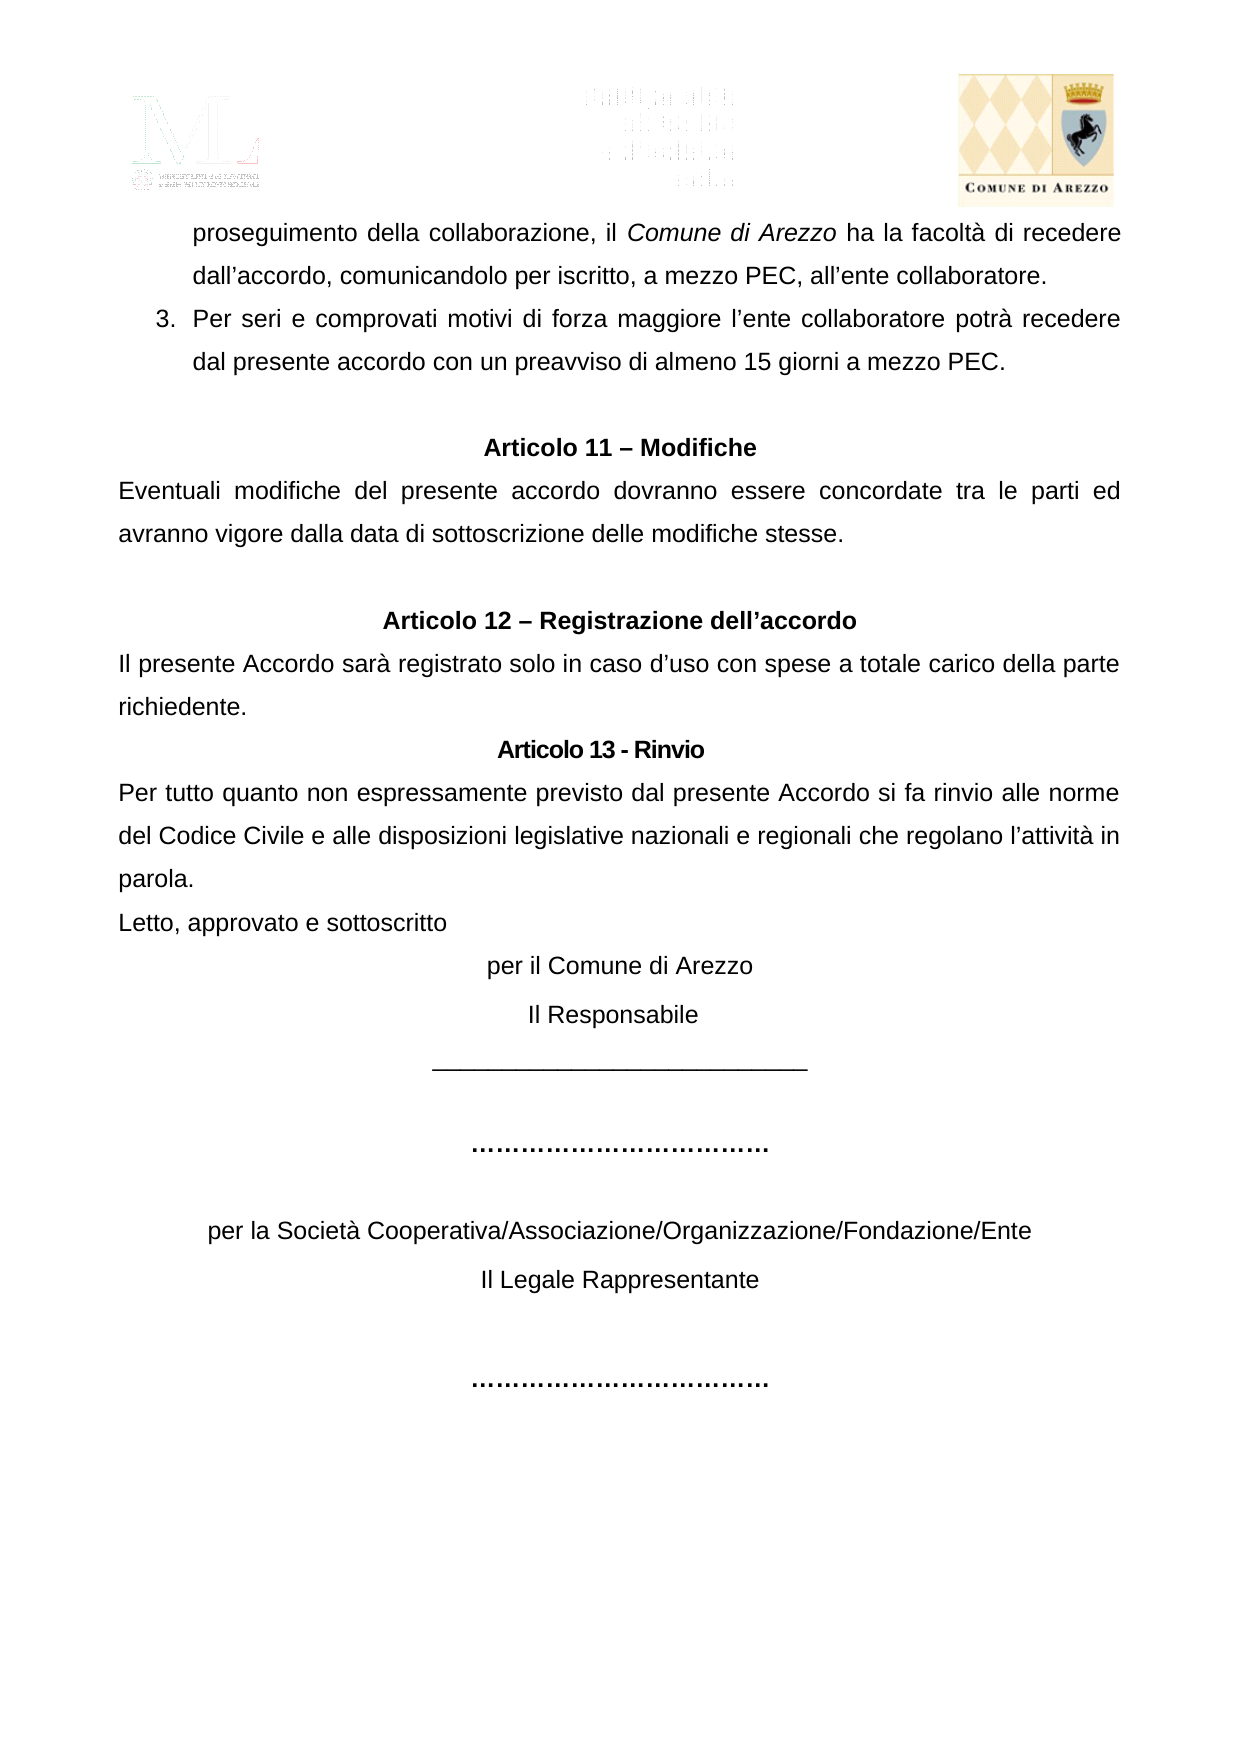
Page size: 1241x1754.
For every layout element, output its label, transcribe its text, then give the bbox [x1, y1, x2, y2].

text ……………………………… [118, 1129, 1122, 1158]
text Letto, approvato e sottoscritto [118, 907, 1122, 936]
text per la Società Cooperativa/Associazione/Organizzazione/Fondazione/Ente [118, 1216, 1122, 1244]
list Per tutto quanto non espressamente previsto dal presente Accordo si fa rinvio alle norme del Codice Civile e alle disposizioni legislative nazionali e regionali che regolano l’attività in parola. [118, 778, 1122, 893]
subtitle Articolo 11 – Modifiche [118, 433, 1122, 462]
list Per seri e comprovati motivi di forza maggiore l’ente collaboratore potrà recedere dal presente accordo con un preavviso di almeno 15 giorni a mezzo PEC. [155, 304, 1122, 376]
list Il presente Accordo sarà registrato solo in caso d’uso con spese a totale carico della parte richiedente. [118, 649, 1122, 721]
list Eventuali modifiche del presente accordo dovranno essere concordate tra le parti ed avranno vigore dalla data di sottoscrizione delle modifiche stesse. [118, 476, 1122, 548]
subtitle Articolo 12 – Registrazione dell’accordo [118, 606, 1122, 634]
subtitle Articolo 13 - Rinvio [81, 735, 1122, 764]
text per il Comune di Arezzo [118, 951, 1122, 979]
list proseguimento della collaborazione, il Comune di Arezzo ha la facoltà di recedere dall’accordo, comunicandolo per iscritto, a mezzo PEC, all’ente collaboratore. [155, 217, 1122, 289]
text ___________________________ [118, 1043, 1122, 1072]
text ……………………………… [118, 1364, 1122, 1392]
text Il Legale Rappresentante [118, 1265, 1122, 1294]
text Il Responsabile [118, 1000, 1122, 1029]
